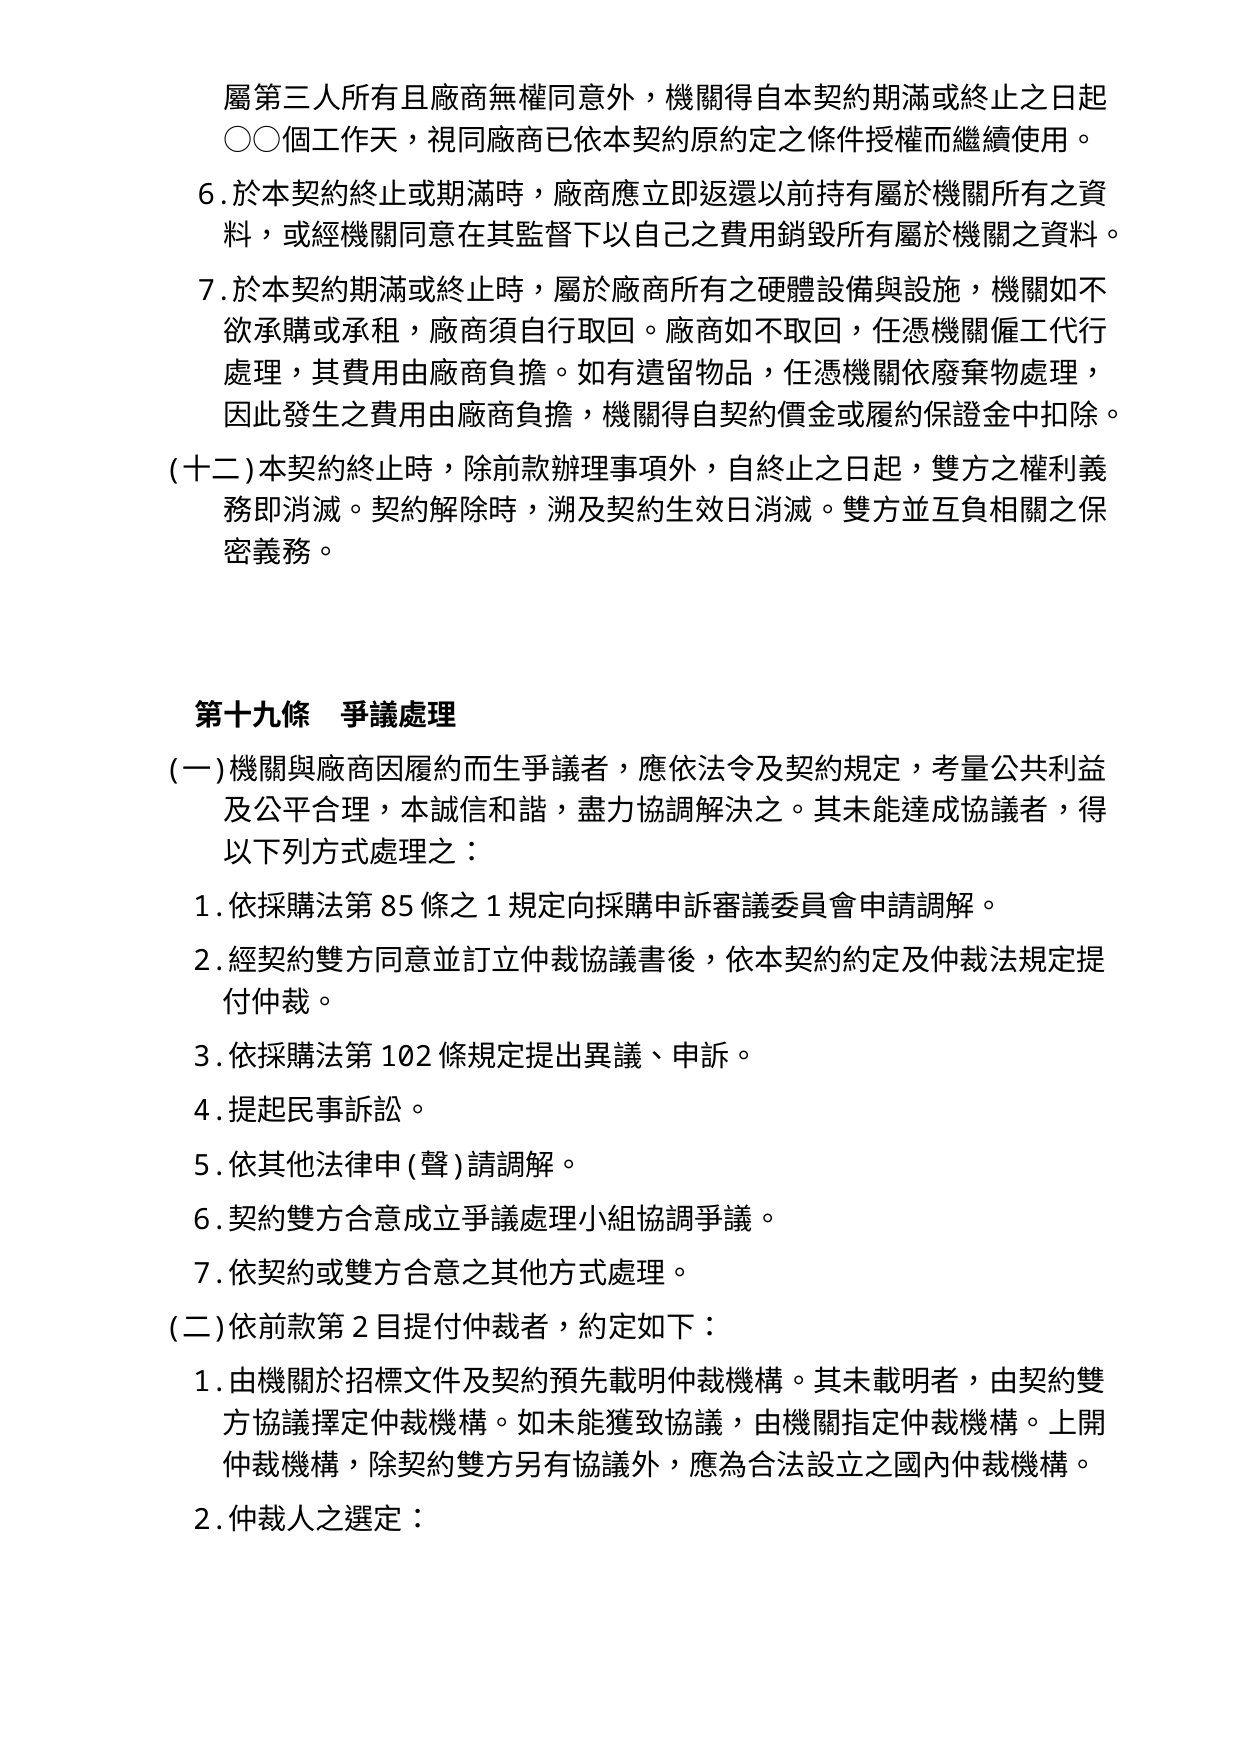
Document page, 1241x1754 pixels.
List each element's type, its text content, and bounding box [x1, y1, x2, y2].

text 6.於本契約終止或期滿時，廠商應立即返還以前持有屬於機關所有之資料，或經機關同意在其監督下以自己之費用銷毀所有屬於機關之資料。 [197, 171, 1109, 254]
text 4.提起民事訴訟。 [193, 1087, 1107, 1129]
text (十二)本契約終止時，除前款辦理事項外，自終止之日起，雙方之權利義務即消滅。契約解除時，溯及契約生效日消滅。雙方並互負相關之保密義務。 [164, 446, 1109, 571]
text 7.於本契約期滿或終止時，屬於廠商所有之硬體設備與設施，機關如不欲承購或承租，廠商須自行取回。廠商如不取回，任憑機關僱工代行處理，其費用由廠商負擔。如有遺留物品，任憑機關依廢棄物處理，因此發生之費用由廠商負擔，機關得自契約價金或履約保證金中扣除。 [197, 267, 1109, 433]
text (一)機關與廠商因履約而生爭議者，應依法令及契約規定，考量公共利益及公平合理，本誠信和諧，盡力協調解決之。其未能達成協議者，得以下列方式處理之： [164, 746, 1109, 871]
text 3.依採購法第102條規定提出異議、申訴。 [193, 1033, 1107, 1075]
text 第十九條 爭議處理 [135, 692, 1109, 733]
text (二)依前款第2目提付仲裁者，約定如下： [164, 1304, 1109, 1346]
text 1.由機關於招標文件及契約預先載明仲裁機構。其未載明者，由契約雙方協議擇定仲裁機構。如未能獲致協議，由機關指定仲裁機構。上開仲裁機構，除契約雙方另有協議外，應為合法設立之國內仲裁機構。 [193, 1358, 1107, 1483]
text 7.依契約或雙方合意之其他方式處理。 [193, 1250, 1107, 1292]
text 屬第三人所有且廠商無權同意外，機關得自本契約期滿或終止之日起○○個工作天，視同廠商已依本契約原約定之條件授權而繼續使用。 [197, 75, 1109, 158]
text 1.依採購法第85條之1規定向採購申訴審議委員會申請調解。 [193, 883, 1107, 925]
text 2.仲裁人之選定： [193, 1496, 1107, 1537]
text 5.依其他法律申(聲)請調解。 [193, 1142, 1107, 1183]
text 6.契約雙方合意成立爭議處理小組協調爭議。 [193, 1196, 1107, 1237]
text 2.經契約雙方同意並訂立仲裁協議書後，依本契約約定及仲裁法規定提付仲裁。 [193, 937, 1107, 1021]
